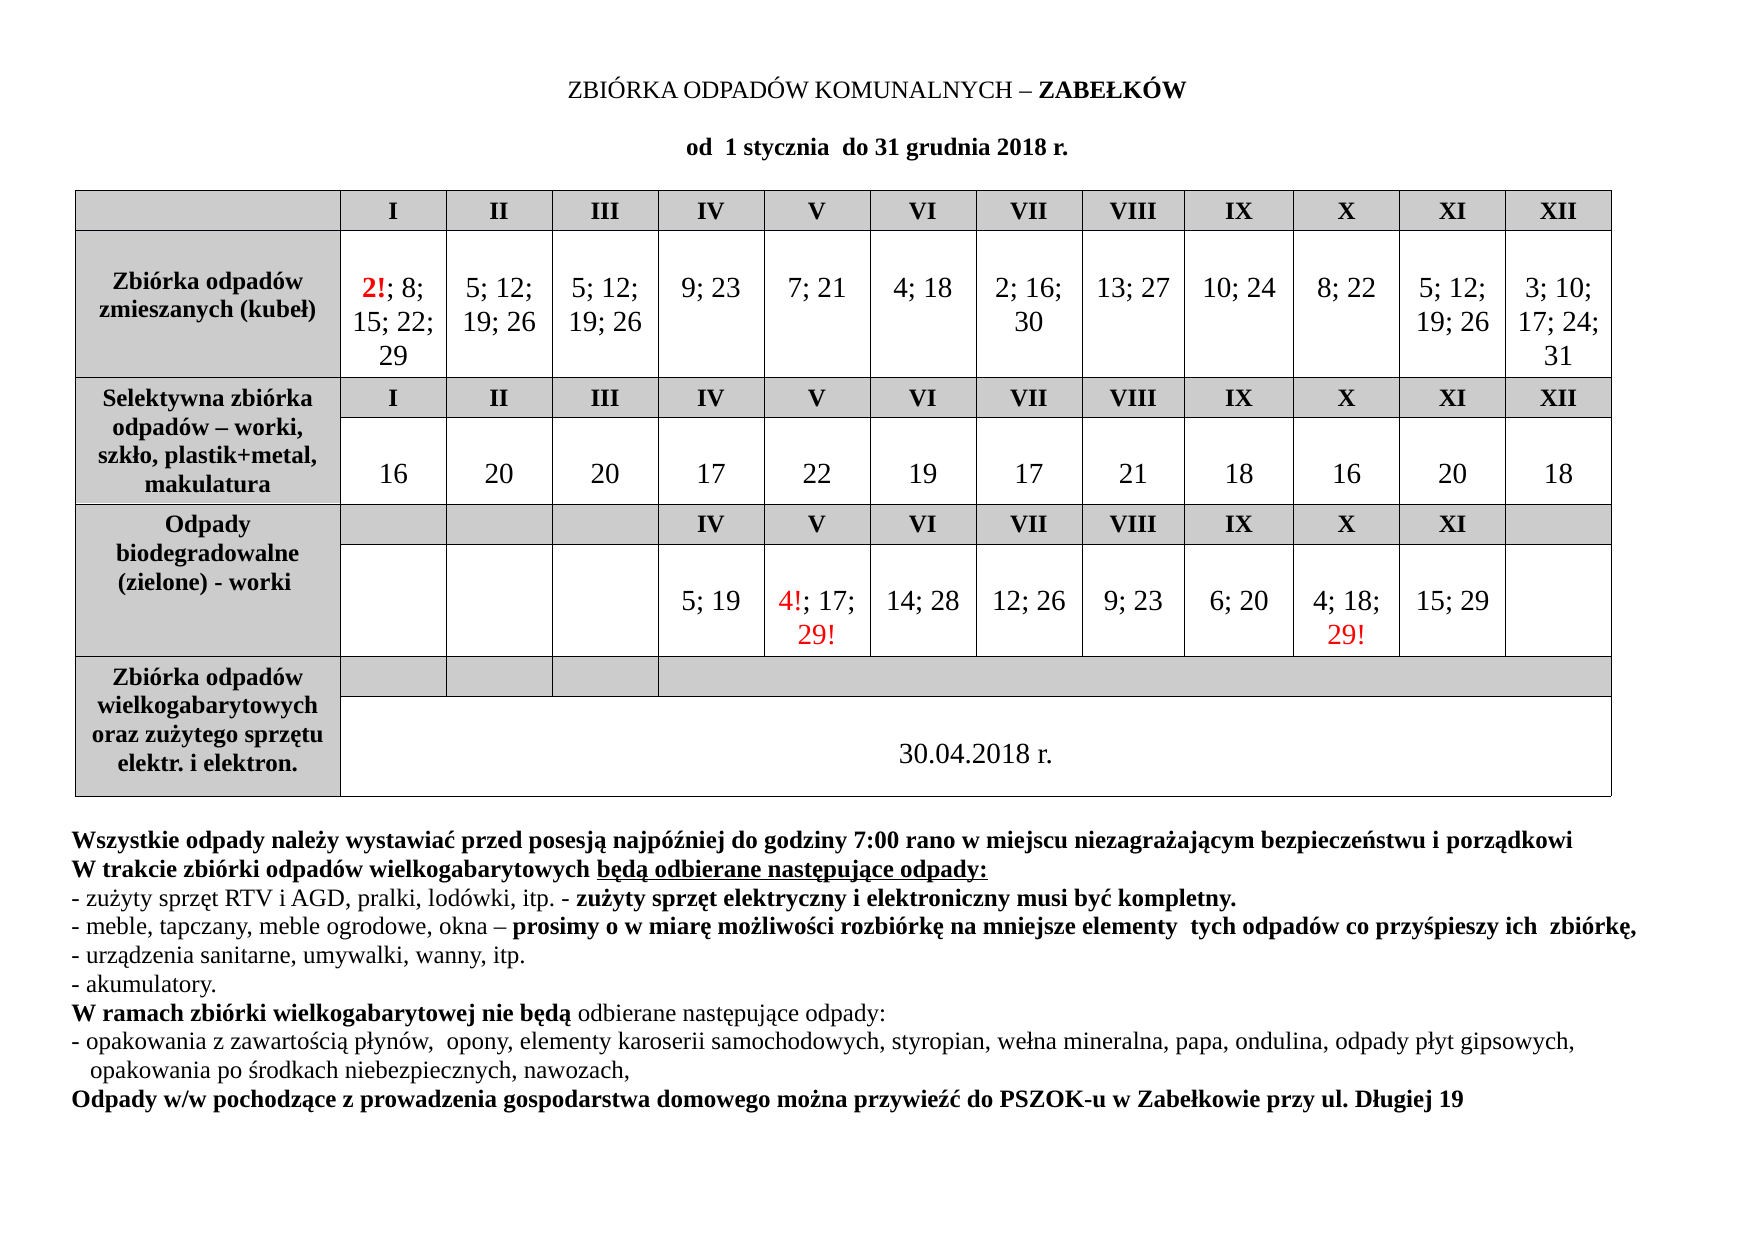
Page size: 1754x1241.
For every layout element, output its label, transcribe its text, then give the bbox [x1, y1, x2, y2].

table_cell 4; 18; 29! [1294, 545, 1399, 656]
table_cell 5; 19 [659, 545, 764, 656]
table_cell 30.04.2018 r. [341, 697, 1611, 796]
table_cell 19 [871, 418, 976, 503]
table_cell 12; 26 [977, 545, 1082, 656]
table_cell XII [1506, 378, 1611, 417]
table_cell XI [1400, 378, 1505, 417]
table_cell [447, 505, 552, 544]
table_header XII [1506, 191, 1611, 230]
table_cell 9; 23 [1083, 545, 1184, 656]
table_cell [447, 545, 552, 656]
table_cell X [1294, 505, 1399, 544]
text opakowania po środkach niebezpiecznych, nawozach, [71, 1055, 1679, 1084]
table_header [76, 191, 340, 230]
text - urządzenia sanitarne, umywalki, wanny, itp. [71, 940, 1679, 969]
table_cell I [341, 378, 446, 417]
table_cell 18 [1506, 418, 1611, 503]
table_cell 18 [1185, 418, 1293, 503]
table_cell [447, 657, 552, 696]
table_cell 17 [659, 418, 764, 503]
table_header VI [871, 191, 976, 230]
table_header V [765, 191, 870, 230]
table_header VII [977, 191, 1082, 230]
table_cell VI [871, 505, 976, 544]
table_cell [341, 657, 446, 696]
table_header IV [659, 191, 764, 230]
text - meble, tapczany, meble ogrodowe, okna – prosimy o w miarę możliwości rozbiórkę na mniejsze elementy tych odpadów co przyśpieszy ich zbiórkę, [71, 911, 1679, 940]
table_cell Zbiórka odpadów zmieszanych (kubeł) [76, 231, 340, 377]
text W trakcie zbiórki odpadów wielkogabarytowych będą odbierane następujące odpady: [71, 854, 1679, 883]
table_cell 6; 20 [1185, 545, 1293, 656]
table_header I [341, 191, 446, 230]
table_cell VII [977, 378, 1082, 417]
table_cell 9; 23 [659, 231, 764, 377]
table_cell 20 [447, 418, 552, 503]
table_cell 2; 16; 30 [977, 231, 1082, 377]
table_cell [1506, 545, 1611, 656]
table_cell 16 [341, 418, 446, 503]
table_cell XI [1400, 505, 1505, 544]
table_cell 8; 22 [1294, 231, 1399, 377]
table_cell II [447, 378, 552, 417]
table_cell 3; 10; 17; 24; 31 [1506, 231, 1611, 377]
table_cell [659, 657, 1611, 696]
table_cell Selektywna zbiórka odpadów – worki, szkło, plastik+metal, makulatura [76, 378, 340, 503]
table_cell X [1294, 378, 1399, 417]
table_header III [553, 191, 658, 230]
text od 1 stycznia do 31 grudnia 2018 r. [75, 132, 1679, 161]
text - akumulatory. [71, 969, 1679, 998]
table_cell VIII [1083, 378, 1184, 417]
table_header XI [1400, 191, 1505, 230]
table_cell 20 [553, 418, 658, 503]
table_cell 5; 12; 19; 26 [1400, 231, 1505, 377]
table_cell 13; 27 [1083, 231, 1184, 377]
table_cell [341, 545, 446, 656]
table_cell 16 [1294, 418, 1399, 503]
text Wszystkie odpady należy wystawiać przed posesją najpóźniej do godziny 7:00 rano w miejscu niezagrażającym bezpieczeństwu i porządkowi [71, 825, 1679, 854]
table_header IX [1185, 191, 1293, 230]
table_cell IX [1185, 378, 1293, 417]
table_cell V [765, 505, 870, 544]
table_cell VII [977, 505, 1082, 544]
table_cell [553, 505, 658, 544]
table_cell 4; 18 [871, 231, 976, 377]
table_cell 7; 21 [765, 231, 870, 377]
table_cell [553, 657, 658, 696]
table_cell 10; 24 [1185, 231, 1293, 377]
text - zużyty sprzęt RTV i AGD, pralki, lodówki, itp. - zużyty sprzęt elektryczny i elektroniczny musi być kompletny. [71, 883, 1679, 911]
table_cell V [765, 378, 870, 417]
table_cell Odpady biodegradowalne (zielone) - worki [76, 505, 340, 656]
table_cell IV [659, 505, 764, 544]
table_cell 20 [1400, 418, 1505, 503]
table_cell 21 [1083, 418, 1184, 503]
table_cell 5; 12; 19; 26 [553, 231, 658, 377]
table_cell 22 [765, 418, 870, 503]
text ZBIÓRKA ODPADÓW KOMUNALNYCH – ZABEŁKÓW [75, 75, 1679, 104]
table_cell IX [1185, 505, 1293, 544]
text W ramach zbiórki wielkogabarytowej nie będą odbierane następujące odpady: [71, 998, 1679, 1026]
table_cell VIII [1083, 505, 1184, 544]
text Odpady w/w pochodzące z prowadzenia gospodarstwa domowego można przywieźć do PSZOK-u w Zabełkowie przy ul. Długiej 19 [71, 1084, 1679, 1113]
table_cell 15; 29 [1400, 545, 1505, 656]
table_header VIII [1083, 191, 1184, 230]
table_cell III [553, 378, 658, 417]
table_cell 5; 12; 19; 26 [447, 231, 552, 377]
table_cell Zbiórka odpadów wielkogabarytowych oraz zużytego sprzętu elektr. i elektron. [76, 657, 340, 796]
table_header X [1294, 191, 1399, 230]
table_cell [1506, 505, 1611, 544]
table_cell [341, 505, 446, 544]
table_cell 4!; 17; 29! [765, 545, 870, 656]
table_cell [553, 545, 658, 656]
text - opakowania z zawartością płynów, opony, elementy karoserii samochodowych, styropian, wełna mineralna, papa, ondulina, odpady płyt gipsowych, [71, 1026, 1679, 1055]
table_cell VI [871, 378, 976, 417]
table_cell 2!; 8; 15; 22; 29 [341, 231, 446, 377]
table_cell IV [659, 378, 764, 417]
table_cell 14; 28 [871, 545, 976, 656]
table_header II [447, 191, 552, 230]
table_cell 17 [977, 418, 1082, 503]
